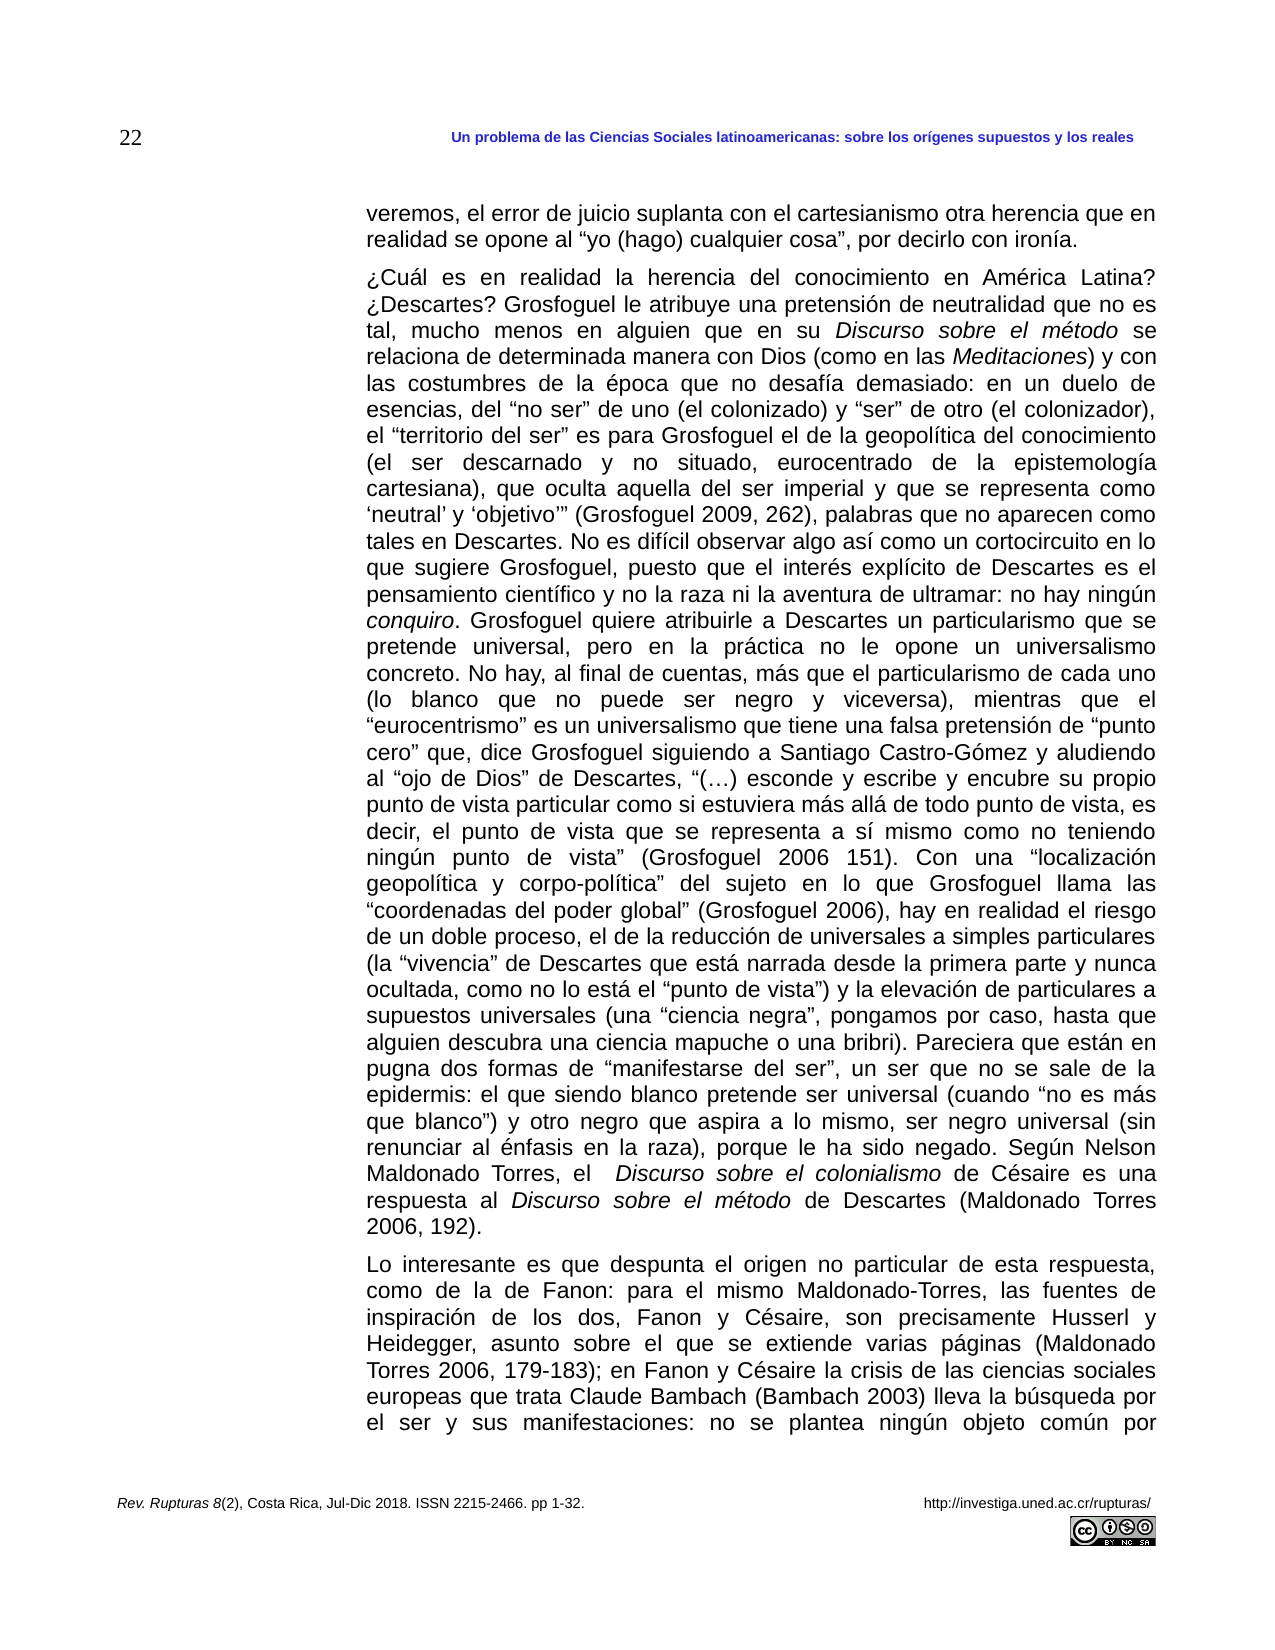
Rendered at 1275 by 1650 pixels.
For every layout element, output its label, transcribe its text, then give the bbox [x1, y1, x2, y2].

text veremos, el error de juicio suplanta con el cartesianismo otra herencia que en realidad se opone al “yo (hago) cualquier cosa”, por decirlo con ironía. [366, 200, 1157, 252]
text ¿Cuál es en realidad la herencia del conocimiento en América Latina? ¿Descartes? Grosfoguel le atribuye una pretensión de neutralidad que no es tal, mucho menos en alguien que en su Discurso sobre el método se relaciona de determinada manera con Dios (como en las Meditaciones) y con las costumbres de la época que no desafía demasiado: en un duelo de esencias, del “no ser” de uno (el colonizado) y “ser” de otro (el colonizador), el “territorio del ser” es para Grosfoguel el de la geopolítica del conocimiento (el ser descarnado y no situado, eurocentrado de la epistemología cartesiana), que oculta aquella del ser imperial y que se representa como ‘neutral’ y ‘objetivo’” (Grosfoguel 2009, 262), palabras que no aparecen como tales en Descartes. No es difícil observar algo así como un cortocircuito en lo que sugiere Grosfoguel, puesto que el interés explícito de Descartes es el pensamiento científico y no la raza ni la aventura de ultramar: no hay ningún conquiro. Grosfoguel quiere atribuirle a Descartes un particularismo que se pretende universal, pero en la práctica no le opone un universalismo concreto. No hay, al final de cuentas, más que el particularismo de cada uno (lo blanco que no puede ser negro y viceversa), mientras que el “eurocentrismo” es un universalismo que tiene una falsa pretensión de “punto cero” que, dice Grosfoguel siguiendo a Santiago Castro-Gómez y aludiendo al “ojo de Dios” de Descartes, “(…) esconde y escribe y encubre su propio punto de vista particular como si estuviera más allá de todo punto de vista, es decir, el punto de vista que se representa a sí mismo como no teniendo ningún punto de vista” (Grosfoguel 2006 151). Con una “localización geopolítica y corpo-política” del sujeto en lo que Grosfoguel llama las “coordenadas del poder global” (Grosfoguel 2006), hay en realidad el riesgo de un doble proceso, el de la reducción de universales a simples particulares (la “vivencia” de Descartes que está narrada desde la primera parte y nunca ocultada, como no lo está el “punto de vista”) y la elevación de particulares a supuestos universales (una “ciencia negra”, pongamos por caso, hasta que alguien descubra una ciencia mapuche o una bribri). Pareciera que están en pugna dos formas de “manifestarse del ser”, un ser que no se sale de la epidermis: el que siendo blanco pretende ser universal (cuando “no es más que blanco”) y otro negro que aspira a lo mismo, ser negro universal (sin renunciar al énfasis en la raza), porque le ha sido negado. Según Nelson Maldonado Torres, el Discurso sobre el colonialismo de Césaire es una respuesta al Discurso sobre el método de Descartes (Maldonado Torres 2006, 192). [366, 264, 1157, 1239]
text Lo interesante es que despunta el origen no particular de esta respuesta, como de la de Fanon: para el mismo Maldonado-Torres, las fuentes de inspiración de los dos, Fanon y Césaire, son precisamente Husserl y Heidegger, asunto sobre el que se extiende varias páginas (Maldonado Torres 2006, 179-183); en Fanon y Césaire la crisis de las ciencias sociales europeas que trata Claude Bambach (Bambach 2003) lleva la búsqueda por el ser y sus manifestaciones: no se plantea ningún objeto común por [366, 1251, 1157, 1436]
picture [1070, 1516, 1156, 1546]
